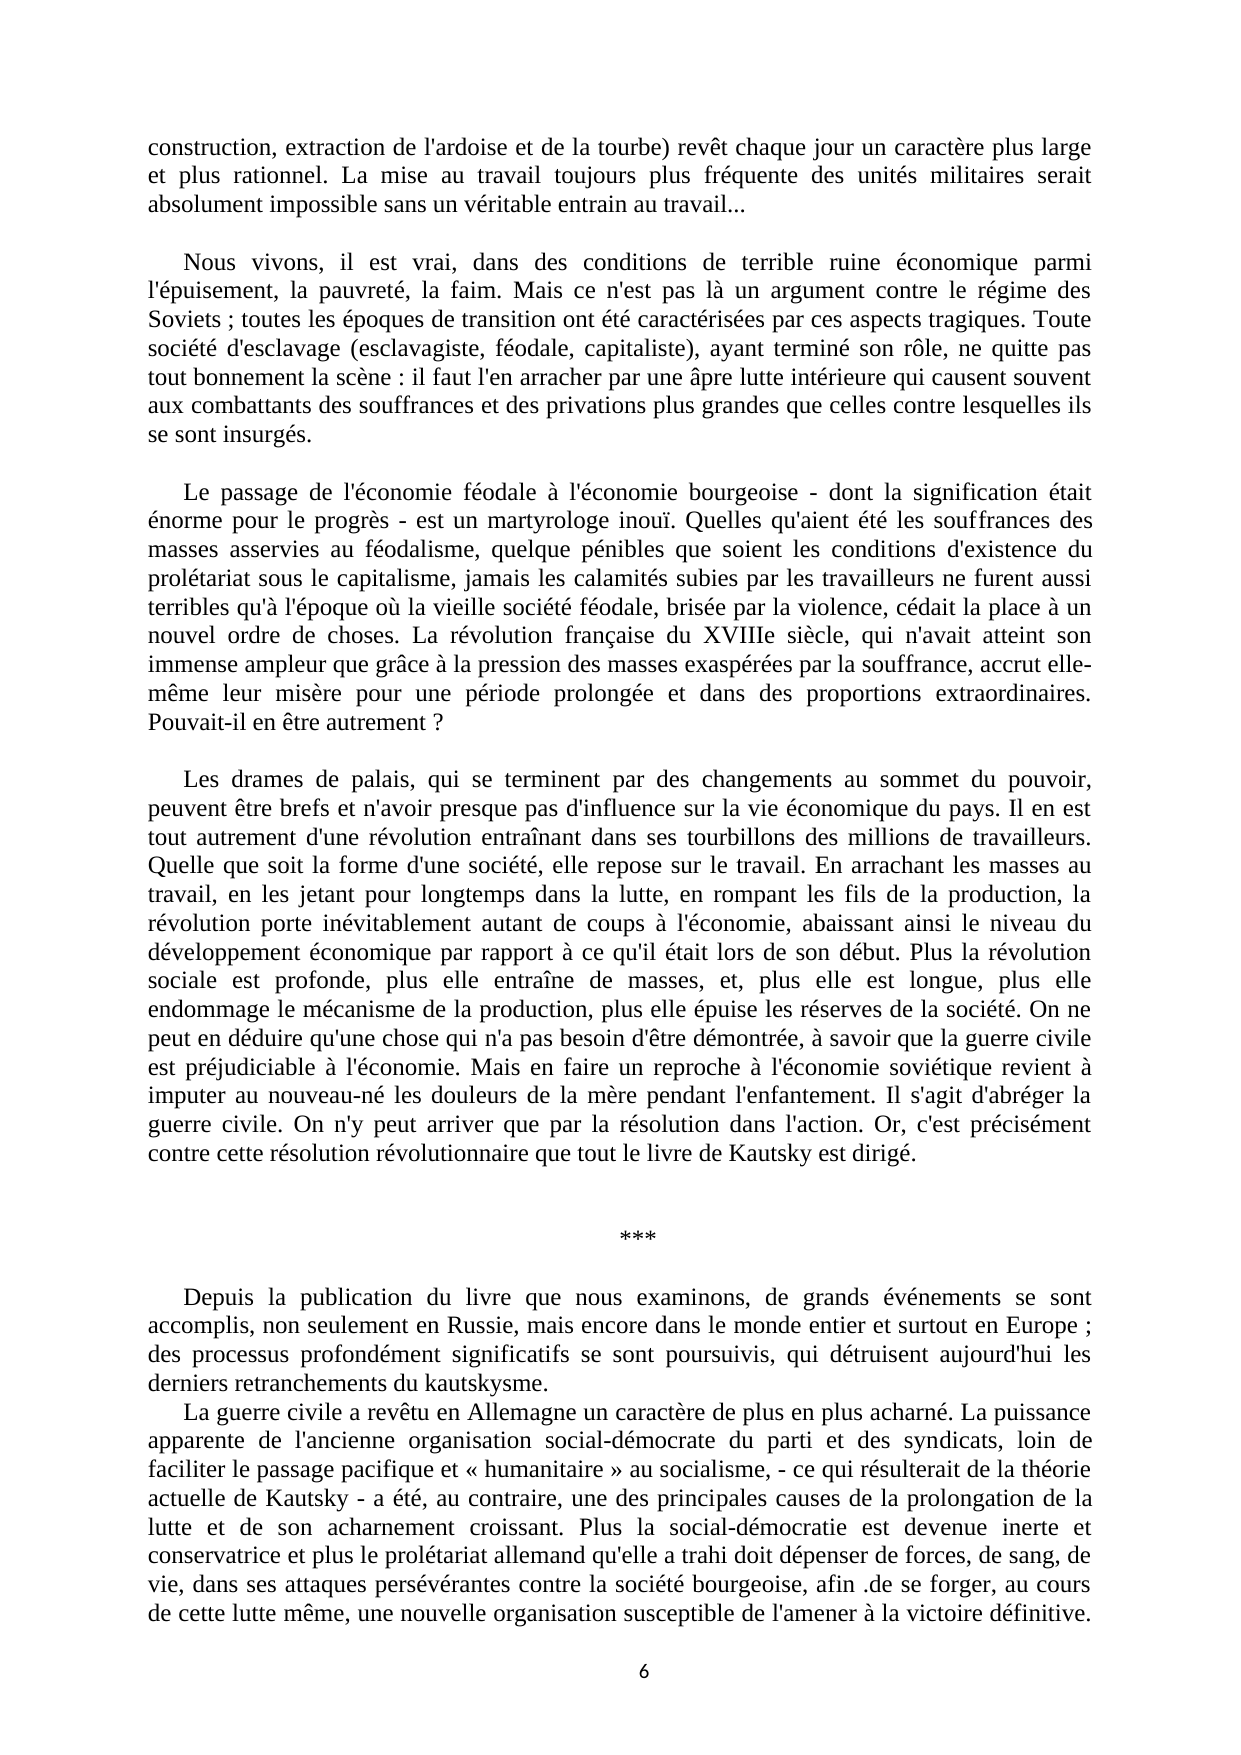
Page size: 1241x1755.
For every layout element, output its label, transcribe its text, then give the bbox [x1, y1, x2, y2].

text construction, extraction de l'ardoise et de la tourbe) revêt chaque jour un caractère plus large et plus rationnel. La mise au travail toujours plus fréquente des unités militaires serait absolument impossible sans un véritable entrain au travail... [148, 132, 1093, 218]
text Nous vivons, il est vrai, dans des conditions de terrible ruine économique parmi l'épuisement, la pauvreté, la faim. Mais ce n'est pas là un argument contre le régime des Soviets ; toutes les époques de transition ont été caractérisées par ces aspects tragiques. Toute société d'esclavage (esclavagiste, féodale, capitaliste), ayant terminé son rôle, ne quitte pas tout bonnement la scène : il faut l'en arracher par une âpre lutte intérieure qui causent souvent aux combattants des souffrances et des privations plus grandes que celles contre lesquelles ils se sont insurgés. [148, 247, 1093, 448]
text La guerre civile a revêtu en Allemagne un caractère de plus en plus acharné. La puissance apparente de l'ancienne organisation social-démocrate du parti et des syn­dicats, loin de faciliter le passage pacifique et « humanitaire » au socialisme, - ce qui résulterait de la théorie actuelle de Kautsky - a été, au contraire, une des princi­pales causes de la prolongation de la lutte et de son acharnement croissant. Plus la social-démocratie est devenue inerte et conservatrice et plus le prolétariat allemand qu'elle a trahi doit dépenser de forces, de sang, de vie, dans ses attaques persévérantes contre la société bourgeoise, afin .de se forger, au cours de cette lutte même, une nouvelle organisation susceptible de l'amener à la victoire définitive. [148, 1397, 1093, 1627]
text Depuis la publication du livre que nous examinons, de grands événements se sont accomplis, non seulement en Russie, mais encore dans le monde entier et surtout en Europe ; des processus profondément significatifs se sont poursuivis, qui détruisent aujourd'hui les derniers retranchements du kautskysme. [148, 1282, 1093, 1397]
text Le passage de l'économie féodale à l'économie bourgeoise - dont la signification était énorme pour le progrès - est un martyrologe inouï. Quelles qu'aient été les souf­fran­ces des masses asservies au féodalisme, quelque pénibles que soient les condi­tions d'existence du prolétariat sous le capitalisme, jamais les calamités subies par les travailleurs ne furent aussi terribles qu'à l'époque où la vieille société féodale, brisée par la violence, cédait la place à un nouvel ordre de choses. La révolution française du XVIIIe siècle, qui n'avait atteint son immense ampleur que grâce à la pression des masses exaspérées par la souffrance, accrut elle-même leur misère pour une période prolongée et dans des proportions extraordinaires. Pouvait-il en être autrement ? [148, 477, 1093, 735]
text Les drames de palais, qui se terminent par des changements au sommet du pouvoir, peuvent être brefs et n'avoir presque pas d'influence sur la vie économique du pays. Il en est tout autrement d'une révolution entraînant dans ses tourbillons des millions de travailleurs. Quelle que soit la forme d'une société, elle repose sur le travail. En arrachant les masses au travail, en les jetant pour longtemps dans la lutte, en rompant les fils de la production, la révolution porte inévitablement autant de coups à l'économie, abaissant ainsi le niveau du développement économique par rapport à ce qu'il était lors de son début. Plus la révolution sociale est profonde, plus elle entraîne de masses, et, plus elle est longue, plus elle endommage le mécanisme de la production, plus elle épuise les réserves de la société. On ne peut en déduire qu'une chose qui n'a pas besoin d'être démontrée, à savoir que la guerre civile est préjudiciable à l'économie. Mais en faire un reproche à l'économie soviétique revient à imputer au nouveau-né les douleurs de la mère pendant l'enfantement. Il s'agit d'abréger la guerre civile. On n'y peut arriver que par la résolution dans l'action. Or, c'est précisément contre cette résolution révolutionnaire que tout le livre de Kautsky est dirigé. [148, 764, 1093, 1167]
text *** [148, 1224, 1093, 1253]
